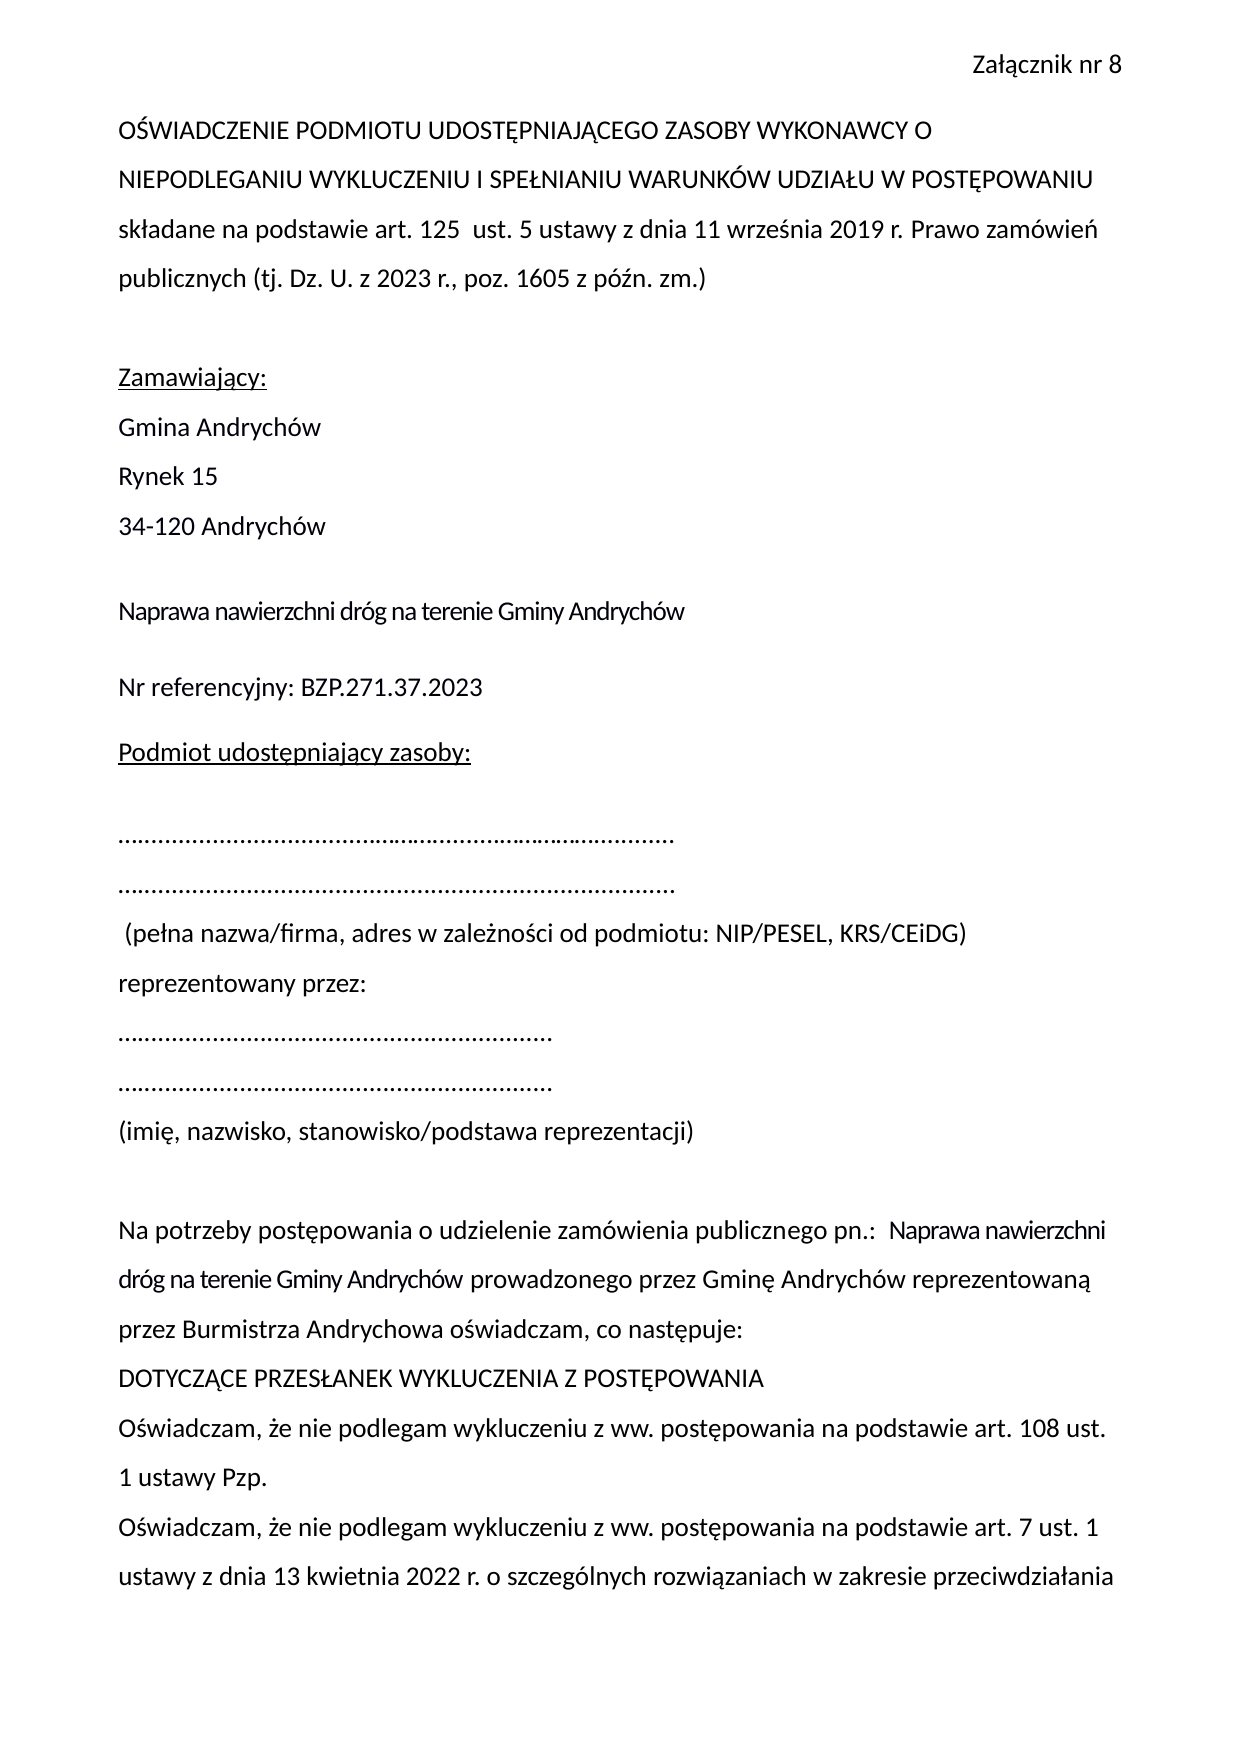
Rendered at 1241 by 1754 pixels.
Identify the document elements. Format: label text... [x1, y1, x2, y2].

text Rynek 15 [118, 459, 1122, 492]
text (imię, nazwisko, stanowisko/podstawa reprezentacji) [118, 1114, 1122, 1147]
text Nr referencyjny: BZP.271.37.2023 [118, 671, 1122, 703]
text Na potrzeby postępowania o udzielenie zamówienia publicznego pn.: Naprawa nawierzchni dróg na terenie Gminy Andrychów prowadzonego przez Gminę Andrychów reprezentowaną przez Burmistrza Andrychowa oświadczam, co następuje: [118, 1213, 1122, 1345]
text Zamawiający: [118, 360, 1122, 393]
text OŚWIADCZENIE PODMIOTU UDOSTĘPNIAJĄCEGO ZASOBY WYKONAWCY O NIEPODLEGANIU WYKLUCZENIU I SPEŁNIANIU WARUNKÓW UDZIAŁU W POSTĘPOWANIU składane na podstawie art. 125 ust. 5 ustawy z dnia 11 września 2019 r. Prawo zamówień publicznych (tj. Dz. U. z 2023 r., poz. 1605 z późn. zm.) [118, 113, 1122, 294]
text …............................................................. [118, 1015, 1122, 1048]
text Gmina Andrychów [118, 410, 1122, 443]
text Naprawa nawierzchni dróg na terenie Gminy Andrychów [118, 594, 1122, 627]
text reprezentowany przez: [118, 966, 1122, 999]
text DOTYCZĄCE PRZESŁANEK WYKLUCZENIA Z POSTĘPOWANIA [118, 1362, 1122, 1395]
text (pełna nazwa/firma, adres w zależności od podmiotu: NIP/PESEL, KRS/CEiDG) [118, 916, 1122, 949]
text …...................................………..........……………............ [118, 817, 1122, 850]
text Podmiot udostępniający zasoby: [118, 735, 1122, 768]
text Oświadczam, że nie podlegam wykluczeniu z ww. postępowania na podstawie art. 108 ust. 1 ustawy Pzp. [118, 1411, 1122, 1494]
text …............................................................................... [118, 867, 1122, 900]
text …............................................................. [118, 1065, 1122, 1098]
text 34-120 Andrychów [118, 509, 1122, 542]
text Oświadczam, że nie podlegam wykluczeniu z ww. postępowania na podstawie art. 7 ust. 1 ustawy z dnia 13 kwietnia 2022 r. o szczególnych rozwiązaniach w zakresie przeciwdziałania [118, 1510, 1122, 1593]
text Załącznik nr 8 [118, 47, 1122, 80]
